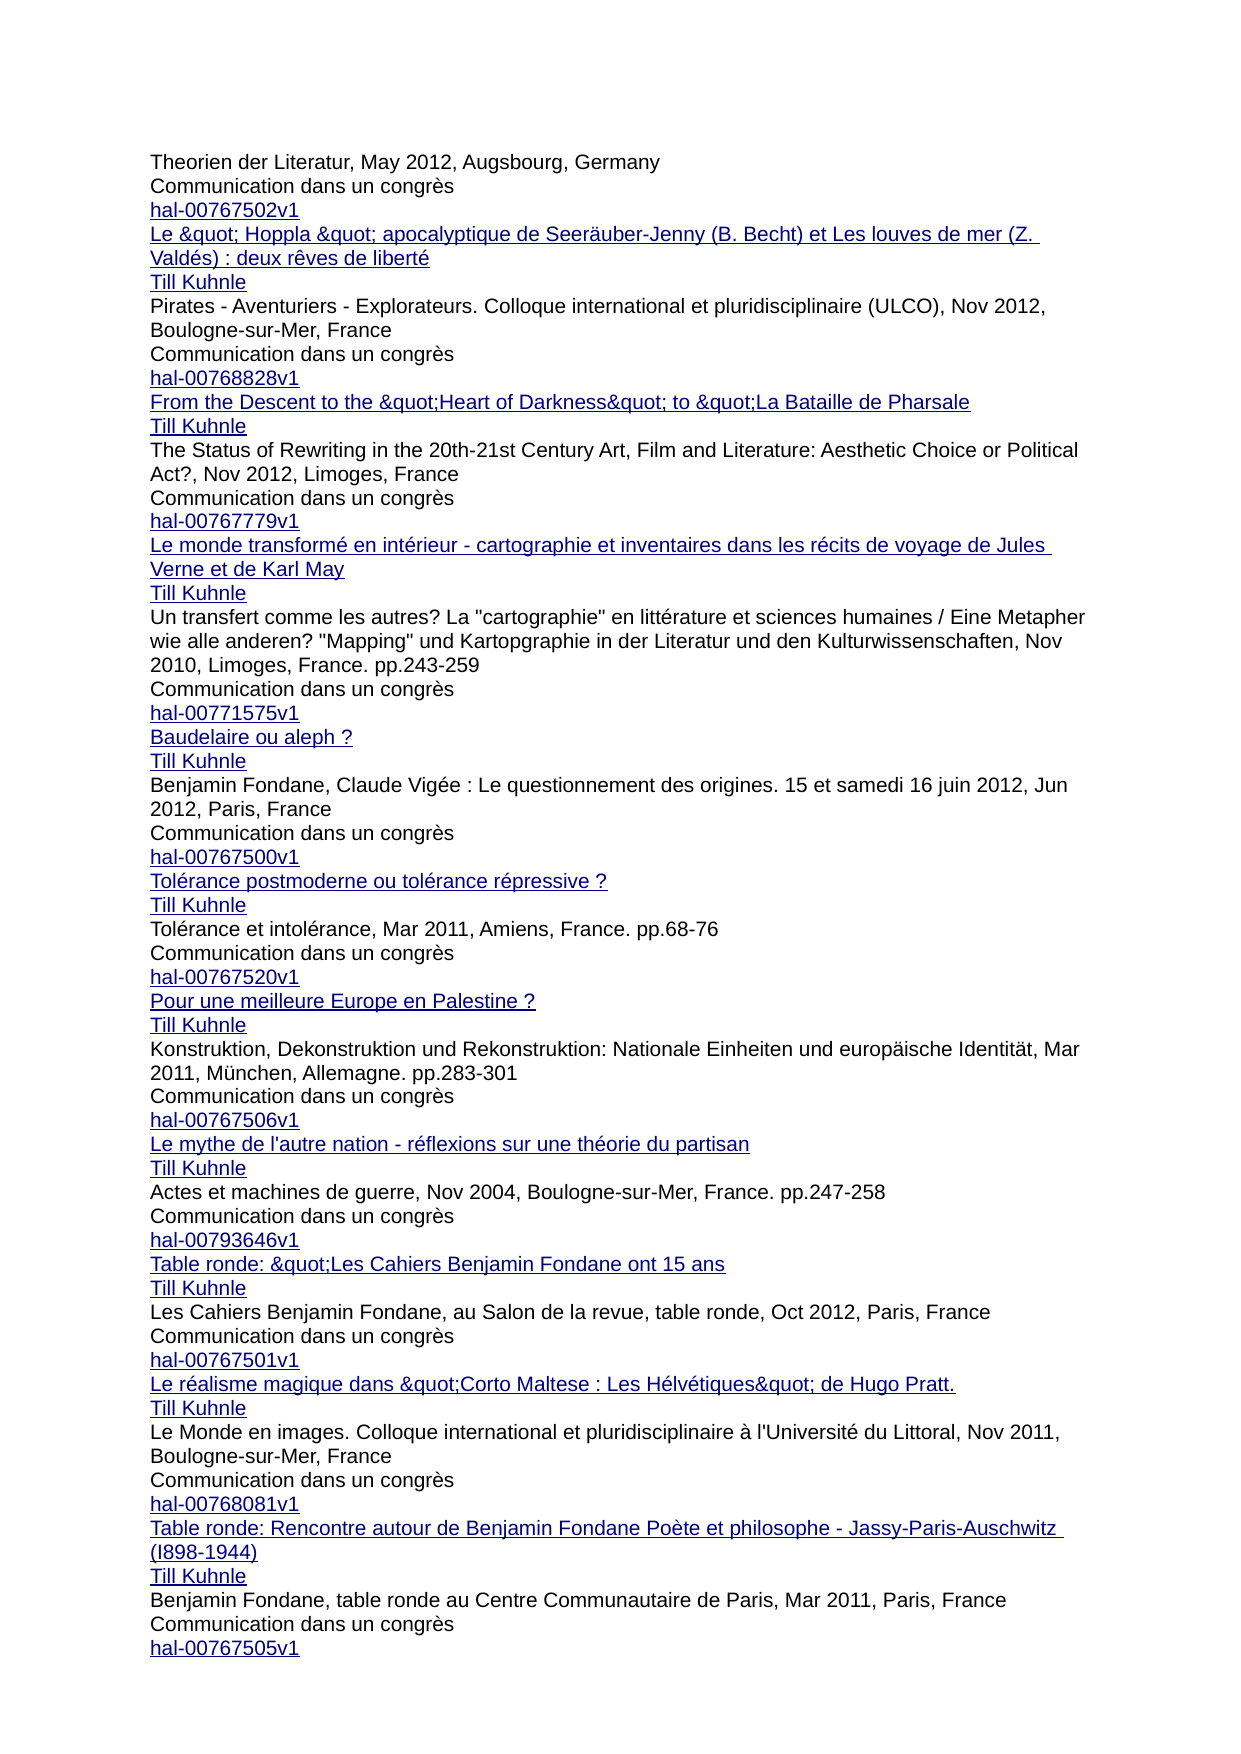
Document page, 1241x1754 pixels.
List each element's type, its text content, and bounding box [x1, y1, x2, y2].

table_cell Le mythe de l'autre nation - réflexions sur une théorie du partisan Till Kuhnle Actes et machines de guerre, Nov 2004, Boulogne-sur-Mer, France. pp.247-258 Communication dans un congrès hal-00793646v1 [150, 1132, 1090, 1252]
table_cell From the Descent to the &quot;Heart of Darkness&quot; to &quot;La Bataille de Pharsale Till Kuhnle The Status of Rewriting in the 20th-21st Century Art, Film and Literature: Aesthetic Choice or Political Act?, Nov 2012, Limoges, France Communication dans un congrès hal-00767779v1 [150, 390, 1090, 533]
table_cell Le &quot; Hoppla &quot; apocalyptique de Seeräuber-Jenny (B. Becht) et Les louves de mer (Z. Valdés) : deux rêves de liberté Till Kuhnle Pirates - Aventuriers - Explorateurs. Colloque international et pluridisciplinaire (ULCO), Nov 2012, Boulogne-sur-Mer, France Communication dans un congrès hal-00768828v1 [150, 222, 1090, 389]
table_cell Tolérance postmoderne ou tolérance répressive ? Till Kuhnle Tolérance et intolérance, Mar 2011, Amiens, France. pp.68-76 Communication dans un congrès hal-00767520v1 [150, 869, 1090, 988]
table_cell Table ronde: &quot;Les Cahiers Benjamin Fondane ont 15 ans Till Kuhnle Les Cahiers Benjamin Fondane, au Salon de la revue, table ronde, Oct 2012, Paris, France Communication dans un congrès hal-00767501v1 [150, 1252, 1090, 1372]
table_cell Theorien der Literatur, May 2012, Augsbourg, Germany Communication dans un congrès hal-00767502v1 [150, 150, 1090, 222]
table_cell Le réalisme magique dans &quot;Corto Maltese : Les Hélvétiques&quot; de Hugo Pratt. Till Kuhnle Le Monde en images. Colloque international et pluridisciplinaire à l'Université du Littoral, Nov 2011, Boulogne-sur-Mer, France Communication dans un congrès hal-00768081v1 [150, 1372, 1090, 1516]
table_cell Pour une meilleure Europe en Palestine ? Till Kuhnle Konstruktion, Dekonstruktion und Rekonstruktion: Nationale Einheiten und europäische Identität, Mar 2011, München, Allemagne. pp.283-301 Communication dans un congrès hal-00767506v1 [150, 989, 1090, 1132]
table_cell Table ronde: Rencontre autour de Benjamin Fondane Poète et philosophe - Jassy-Paris-Auschwitz (I898-1944) Till Kuhnle Benjamin Fondane, table ronde au Centre Communautaire de Paris, Mar 2011, Paris, France Communication dans un congrès hal-00767505v1 [150, 1516, 1090, 1659]
table_cell Le monde transformé en intérieur - cartographie et inventaires dans les récits de voyage de Jules Verne et de Karl May Till Kuhnle Un transfert comme les autres? La "cartographie" en littérature et sciences humaines / Eine Metapher wie alle anderen? "Mapping" und Kartopgraphie in der Literatur und den Kulturwissenschaften, Nov 2010, Limoges, France. pp.243-259 Communication dans un congrès hal-00771575v1 [150, 533, 1090, 725]
table_cell Baudelaire ou aleph ? Till Kuhnle Benjamin Fondane, Claude Vigée : Le questionnement des origines. 15 et samedi 16 juin 2012, Jun 2012, Paris, France Communication dans un congrès hal-00767500v1 [150, 725, 1090, 869]
